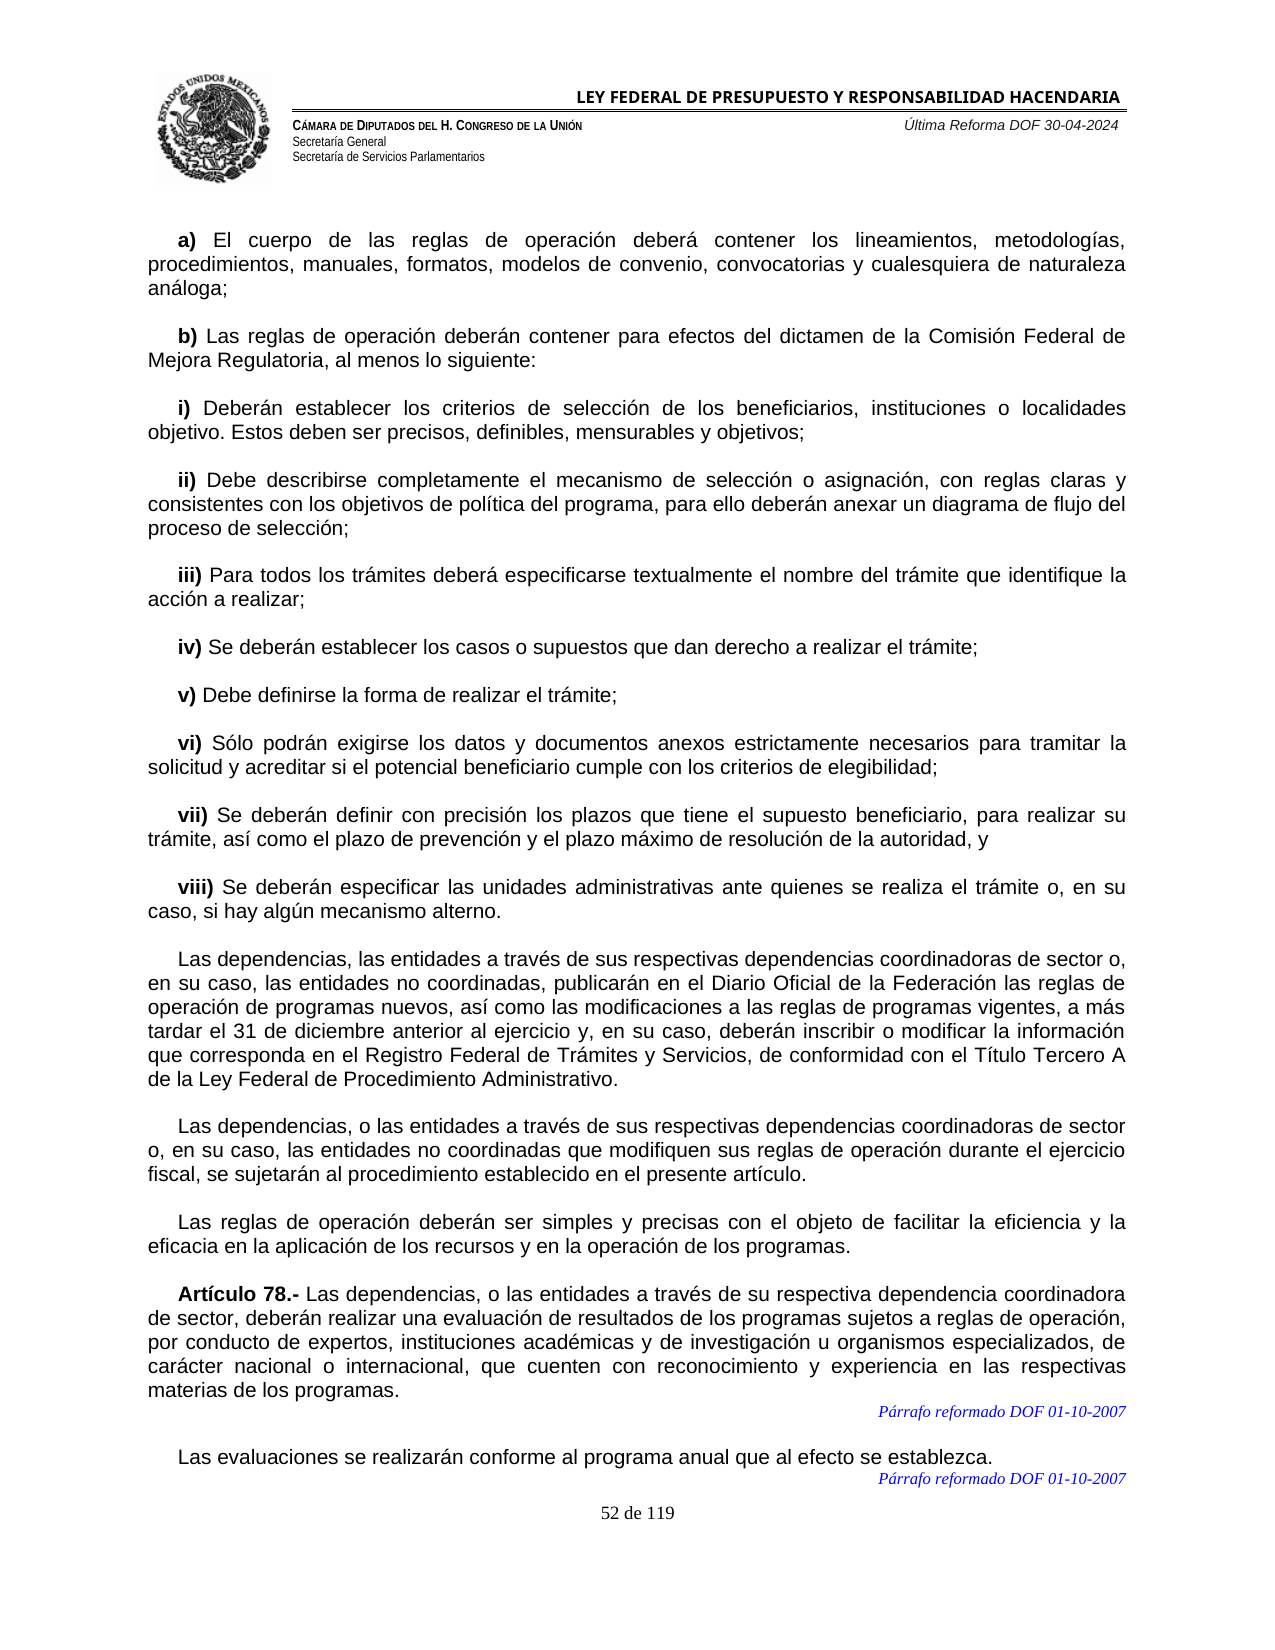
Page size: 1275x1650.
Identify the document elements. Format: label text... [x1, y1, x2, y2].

text Las reglas de operación deberán ser simples y precisas con el objeto de facilitar la eficiencia y la eficacia en la aplicación de los recursos y en la operación de los programas. [148, 1210, 1127, 1258]
text v) Debe definirse la forma de realizar el trámite; [148, 683, 1127, 707]
text vii) Se deberán definir con precisión los plazos que tiene el supuesto beneficiario, para realizar su trámite, así como el plazo de prevención y el plazo máximo de resolución de la autoridad, y [148, 803, 1127, 851]
text Las dependencias, las entidades a través de sus respectivas dependencias coordinadoras de sector o, en su caso, las entidades no coordinadas, publicarán en el Diario Oficial de la Federación las reglas de operación de programas nuevos, así como las modificaciones a las reglas de programas vigentes, a más tardar el 31 de diciembre anterior al ejercicio y, en su caso, deberán inscribir o modificar la información que corresponda en el Registro Federal de Trámites y Servicios, de conformidad con el Título Tercero A de la Ley Federal de Procedimiento Administrativo. [148, 947, 1127, 1090]
text viii) Se deberán especificar las unidades administrativas ante quienes se realiza el trámite o, en su caso, si hay algún mecanismo alterno. [148, 875, 1127, 923]
text Las dependencias, o las entidades a través de sus respectivas dependencias coordinadoras de sector o, en su caso, las entidades no coordinadas que modifiquen sus reglas de operación durante el ejercicio fiscal, se sujetarán al procedimiento establecido en el presente artículo. [148, 1114, 1127, 1186]
text vi) Sólo podrán exigirse los datos y documentos anexos estrictamente necesarios para tramitar la solicitud y acreditar si el potencial beneficiario cumple con los criterios de elegibilidad; [148, 731, 1127, 779]
text i) Deberán establecer los criterios de selección de los beneficiarios, instituciones o localidades objetivo. Estos deben ser precisos, definibles, mensurables y objetivos; [148, 396, 1127, 443]
text iii) Para todos los trámites deberá especificarse textualmente el nombre del trámite que identifique la acción a realizar; [148, 563, 1127, 611]
text Párrafo reformado DOF 01-10-2007 [148, 1469, 1127, 1488]
text iv) Se deberán establecer los casos o supuestos que dan derecho a realizar el trámite; [148, 635, 1127, 659]
text Párrafo reformado DOF 01-10-2007 [148, 1402, 1127, 1421]
text ii) Debe describirse completamente el mecanismo de selección o asignación, con reglas claras y consistentes con los objetivos de política del programa, para ello deberán anexar un diagrama de flujo del proceso de selección; [148, 467, 1127, 539]
text a) El cuerpo de las reglas de operación deberá contener los lineamientos, metodologías, procedimientos, manuales, formatos, modelos de convenio, convocatorias y cualesquiera de naturaleza análoga; [148, 228, 1127, 300]
text Las evaluaciones se realizarán conforme al programa anual que al efecto se establezca. [148, 1445, 1127, 1469]
text b) Las reglas de operación deberán contener para efectos del dictamen de la Comisión Federal de Mejora Regulatoria, al menos lo siguiente: [148, 324, 1127, 372]
text Artículo 78.- Las dependencias, o las entidades a través de su respectiva dependencia coordinadora de sector, deberán realizar una evaluación de resultados de los programas sujetos a reglas de operación, por conducto de expertos, instituciones académicas y de investigación u organismos especializados, de carácter nacional o internacional, que cuenten con reconocimiento y experiencia en las respectivas materias de los programas. [148, 1282, 1127, 1402]
